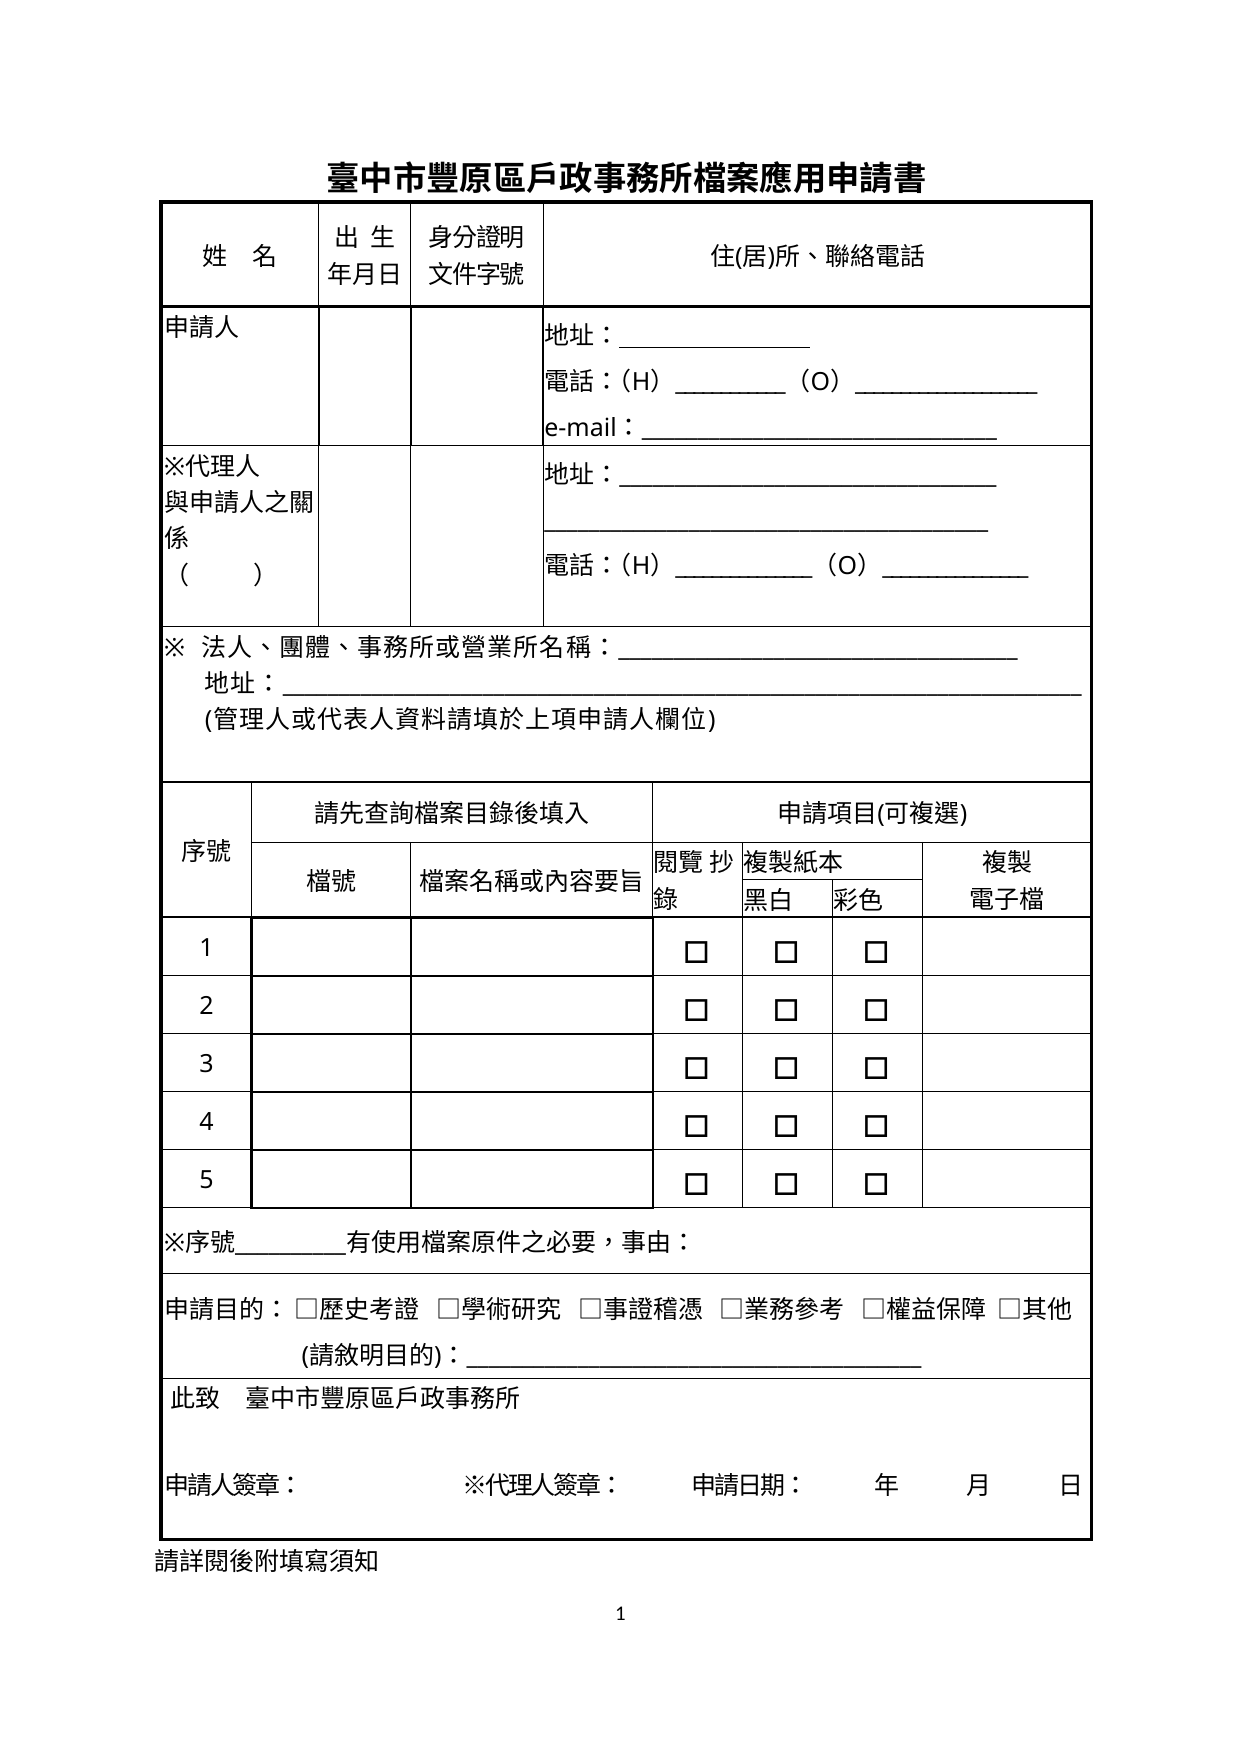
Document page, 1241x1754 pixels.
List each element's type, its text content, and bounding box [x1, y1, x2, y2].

table_cell 複製 電子檔 [923, 843, 1090, 916]
table_cell 序號 [163, 783, 251, 916]
table_cell □ [833, 918, 922, 974]
table_cell □ [743, 976, 832, 1032]
table_cell □ [833, 976, 922, 1032]
table_cell [412, 308, 542, 445]
table_cell □ [654, 1034, 742, 1091]
table_cell 彩色 [833, 880, 922, 916]
table_cell 閱覽 抄錄 [653, 843, 742, 916]
table_cell 出 生 年月日 [319, 204, 410, 305]
table_cell 地址： 電話：（H）____________（O）____________________ e-mail：________________________________ [544, 308, 1090, 445]
table_cell [923, 976, 1090, 1032]
table_cell [253, 1035, 410, 1091]
table_cell [923, 1092, 1090, 1148]
table_cell □ [743, 1092, 832, 1148]
table_cell 1 [163, 918, 250, 974]
table_cell 2 [163, 976, 250, 1032]
table_cell [923, 1150, 1090, 1207]
table_cell □ [654, 1150, 742, 1207]
table_cell 複製紙本 [743, 843, 922, 879]
table_cell [412, 1035, 652, 1091]
table_cell 地址：__________________________________ ________________________________________ 電話：（H）_______________（O）________________ [544, 446, 1090, 626]
table_cell 黑白 [743, 880, 832, 916]
table_cell [319, 446, 410, 626]
table_cell ※代理人 與申請人之關係 （ ） [163, 446, 318, 626]
table_cell 請先查詢檔案目錄後填入 [252, 783, 652, 842]
table_cell 5 [163, 1150, 250, 1207]
table_cell □ [743, 1150, 832, 1207]
table_cell 申請目的： □歷史考證 □學術研究 □事證稽憑 □業務參考 □權益保障 □其他(請敘明目的)：_________________________________________ [163, 1274, 1090, 1378]
table_cell [253, 977, 410, 1032]
table_cell □ [654, 976, 742, 1032]
table_header 臺中市豐原區戶政事務所檔案應用申請書 [161, 152, 1091, 200]
table_cell [253, 1151, 410, 1207]
table_cell 身分證明 文件字號 [411, 204, 543, 305]
table_cell □ [833, 1034, 922, 1091]
table_cell □ [743, 1034, 832, 1091]
table_cell 檔案名稱或內容要旨 [411, 843, 652, 916]
table_cell □ [654, 918, 742, 974]
table_cell [253, 1093, 410, 1148]
table_cell [412, 1093, 652, 1148]
table_cell ※序號__________有使用檔案原件之必要，事由： [163, 1208, 1090, 1273]
table_cell □ [833, 1092, 922, 1148]
table_cell 申請項目(可複選) [653, 783, 1090, 842]
table_cell [411, 446, 543, 626]
table_cell [253, 919, 410, 974]
table_cell 4 [163, 1092, 250, 1148]
table_cell 檔號 [252, 843, 410, 916]
text 請詳閱後附填寫須知 [148, 1541, 1092, 1577]
table_cell 住(居)所、聯絡電話 [544, 204, 1090, 305]
table_cell □ [654, 1092, 742, 1148]
table_cell 3 [163, 1034, 250, 1091]
table_cell 法人、團體、事務所或營業所名稱：____________________________________ 地址：________________________________________________________________________ (管理人或代表人資料請填於上項申請人欄位) [163, 627, 1090, 781]
table_cell [412, 1151, 652, 1207]
table_cell [412, 919, 652, 974]
table_cell 申請人 [163, 308, 318, 445]
table_cell 姓 名 [163, 204, 318, 305]
table_cell [923, 1034, 1090, 1091]
table_cell [923, 918, 1090, 974]
table_cell □ [743, 918, 832, 974]
table_cell [320, 308, 410, 445]
table_cell 此致 臺中市豐原區戶政事務所 申請人簽章： ※代理人簽章： 申請日期： 年 月 日 [163, 1379, 1090, 1538]
table_cell [412, 977, 652, 1032]
table_cell □ [833, 1150, 922, 1207]
